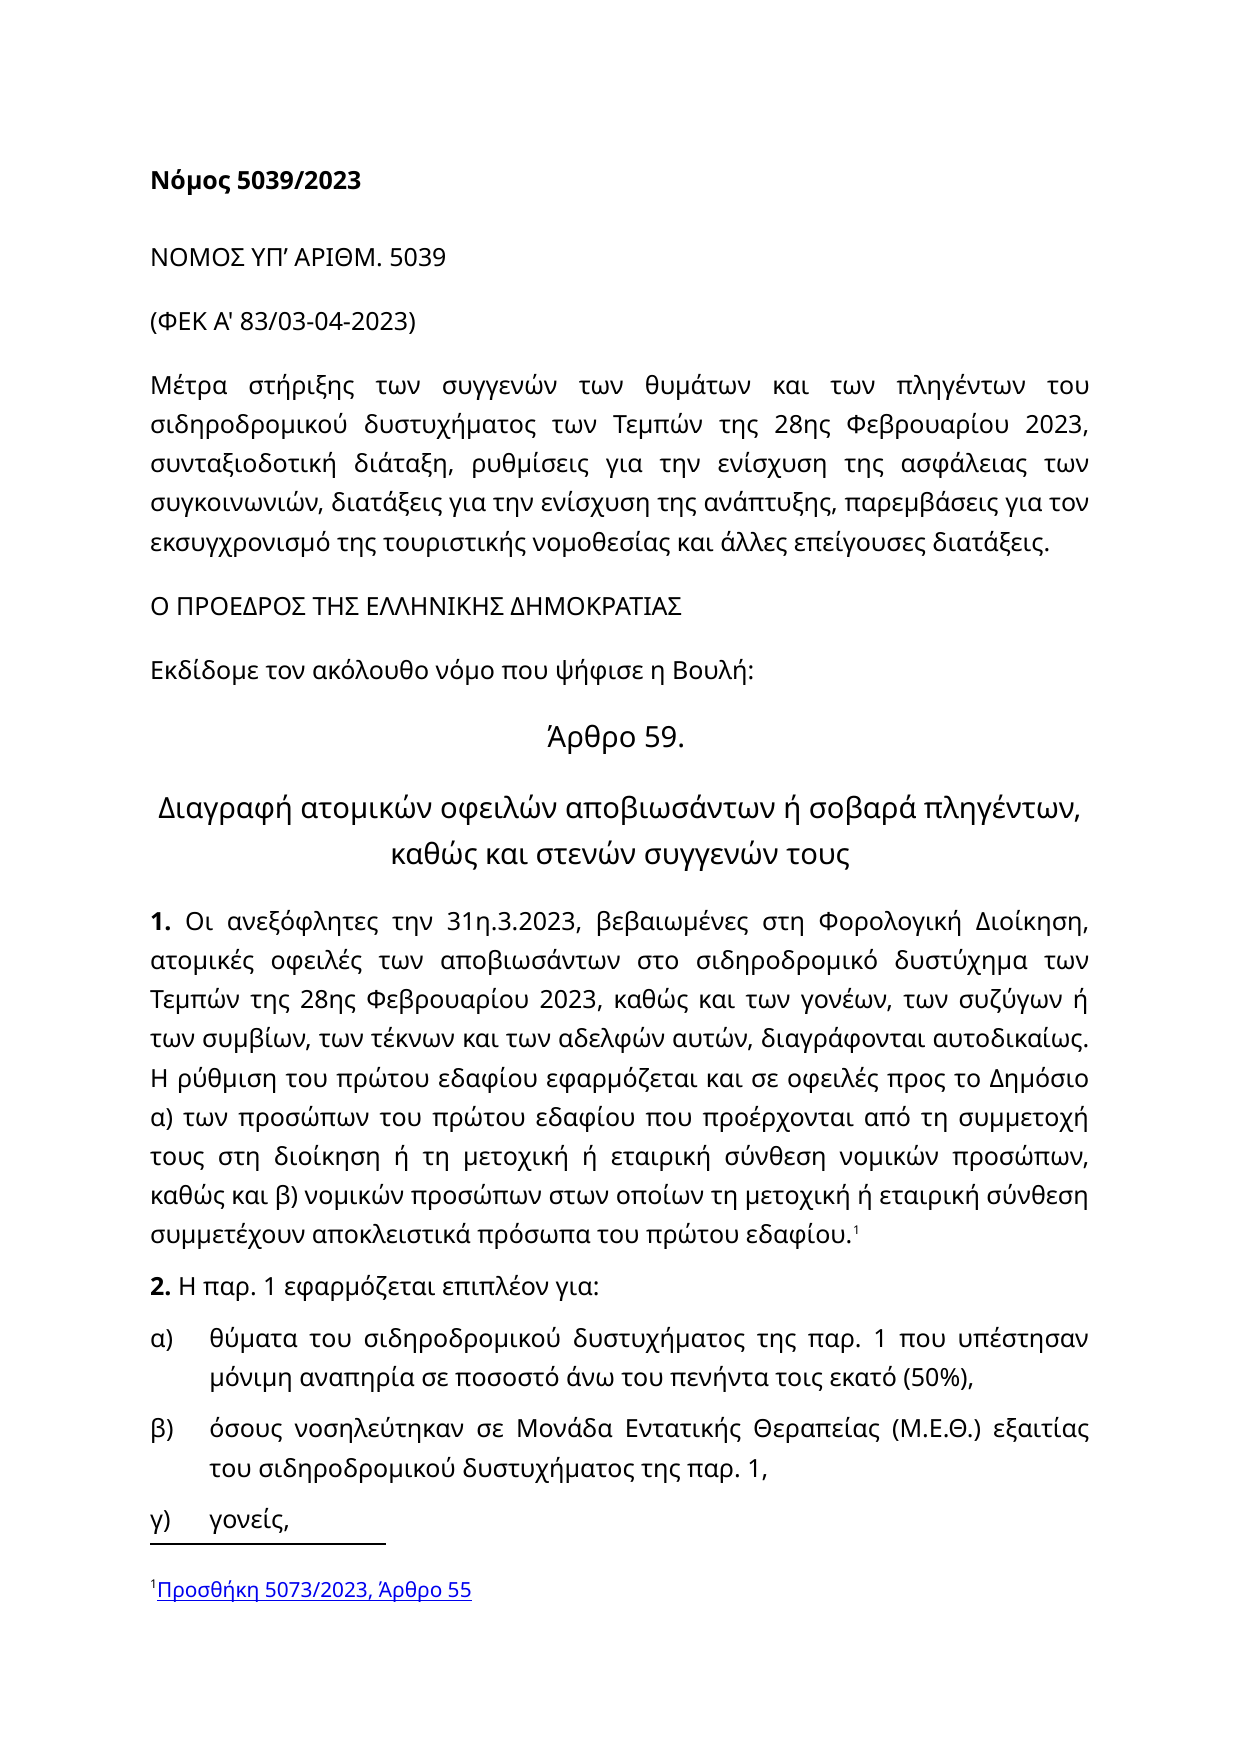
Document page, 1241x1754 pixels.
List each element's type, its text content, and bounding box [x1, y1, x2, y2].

title Νόμος 5039/2023 [150, 162, 1090, 197]
text Ο ΠΡΟΕΔΡΟΣ ΤΗΣ ΕΛΛΗΝΙΚΗΣ ΔΗΜΟΚΡΑΤΙΑΣ [150, 588, 1090, 622]
list γ) γονείς, [150, 1502, 1090, 1536]
subtitle Διαγραφή ατομικών οφειλών αποβιωσάντων ή σοβαρά πληγέντων, καθώς και στενών συγγενών τους [150, 787, 1090, 873]
text Προσθήκη 5073/2023, Άρθρο 55 [150, 1576, 1090, 1604]
text (ΦΕΚ Α' 83/03-04-2023) [150, 303, 1090, 337]
list β) όσους νοσηλεύτηκαν σε Μονάδα Εντατικής Θεραπείας (Μ.Ε.Θ.) εξαιτίας του σιδηροδρομικού δυστυχήματος της παρ. 1, [150, 1411, 1090, 1484]
list α) θύματα του σιδηροδρομικού δυστυχήματος της παρ. 1 που υπέστησαν μόνιμη αναπηρία σε ποσοστό άνω του πενήντα τοις εκατό (50%), [150, 1320, 1090, 1393]
subtitle Άρθρο 59. [150, 717, 1090, 756]
text 2. Η παρ. 1 εφαρμόζεται επιπλέον για: [150, 1268, 1090, 1303]
text Εκδίδομε τον ακόλουθο νόμο που ψήφισε η Βουλή: [150, 652, 1090, 687]
text Μέτρα στήριξης των συγγενών των θυμάτων και των πληγέντων του σιδηροδρομικού δυστυχήματος των Τεμπών της 28ης Φεβρουαρίου 2023, συνταξιοδοτική διάταξη, ρυθμίσεις για την ενίσχυση της ασφάλειας των συγκοινωνιών, διατάξεις για την ενίσχυση της ανάπτυξης, παρεμβάσεις για τον εκσυγχρονισμό της τουριστικής νομοθεσίας και άλλες επείγουσες διατάξεις. [150, 367, 1090, 558]
text 1. Οι ανεξόφλητες την 31η.3.2023, βεβαιωμένες στη Φορολογική Διοίκηση, ατομικές οφειλές των αποβιωσάντων στο σιδηροδρομικό δυστύχημα των Τεμπών της 28ης Φεβρουαρίου 2023, καθώς και των γονέων, των συζύγων ή των συμβίων, των τέκνων και των αδελφών αυτών, διαγράφονται αυτοδικαίως. Η ρύθμιση του πρώτου εδαφίου εφαρμόζεται και σε οφειλές προς το Δημόσιο α) των προσώπων του πρώτου εδαφίου που προέρχονται από τη συμμετοχή τους στη διοίκηση ή τη μετοχική ή εταιρική σύνθεση νομικών προσώπων, καθώς και β) νομικών προσώπων στων οποίων τη μετοχική ή εταιρική σύνθεση συμμετέχουν αποκλειστικά πρόσωπα του πρώτου εδαφίου. [150, 903, 1090, 1251]
text ΝΟΜΟΣ ΥΠ’ ΑΡΙΘΜ. 5039 [150, 239, 1090, 273]
